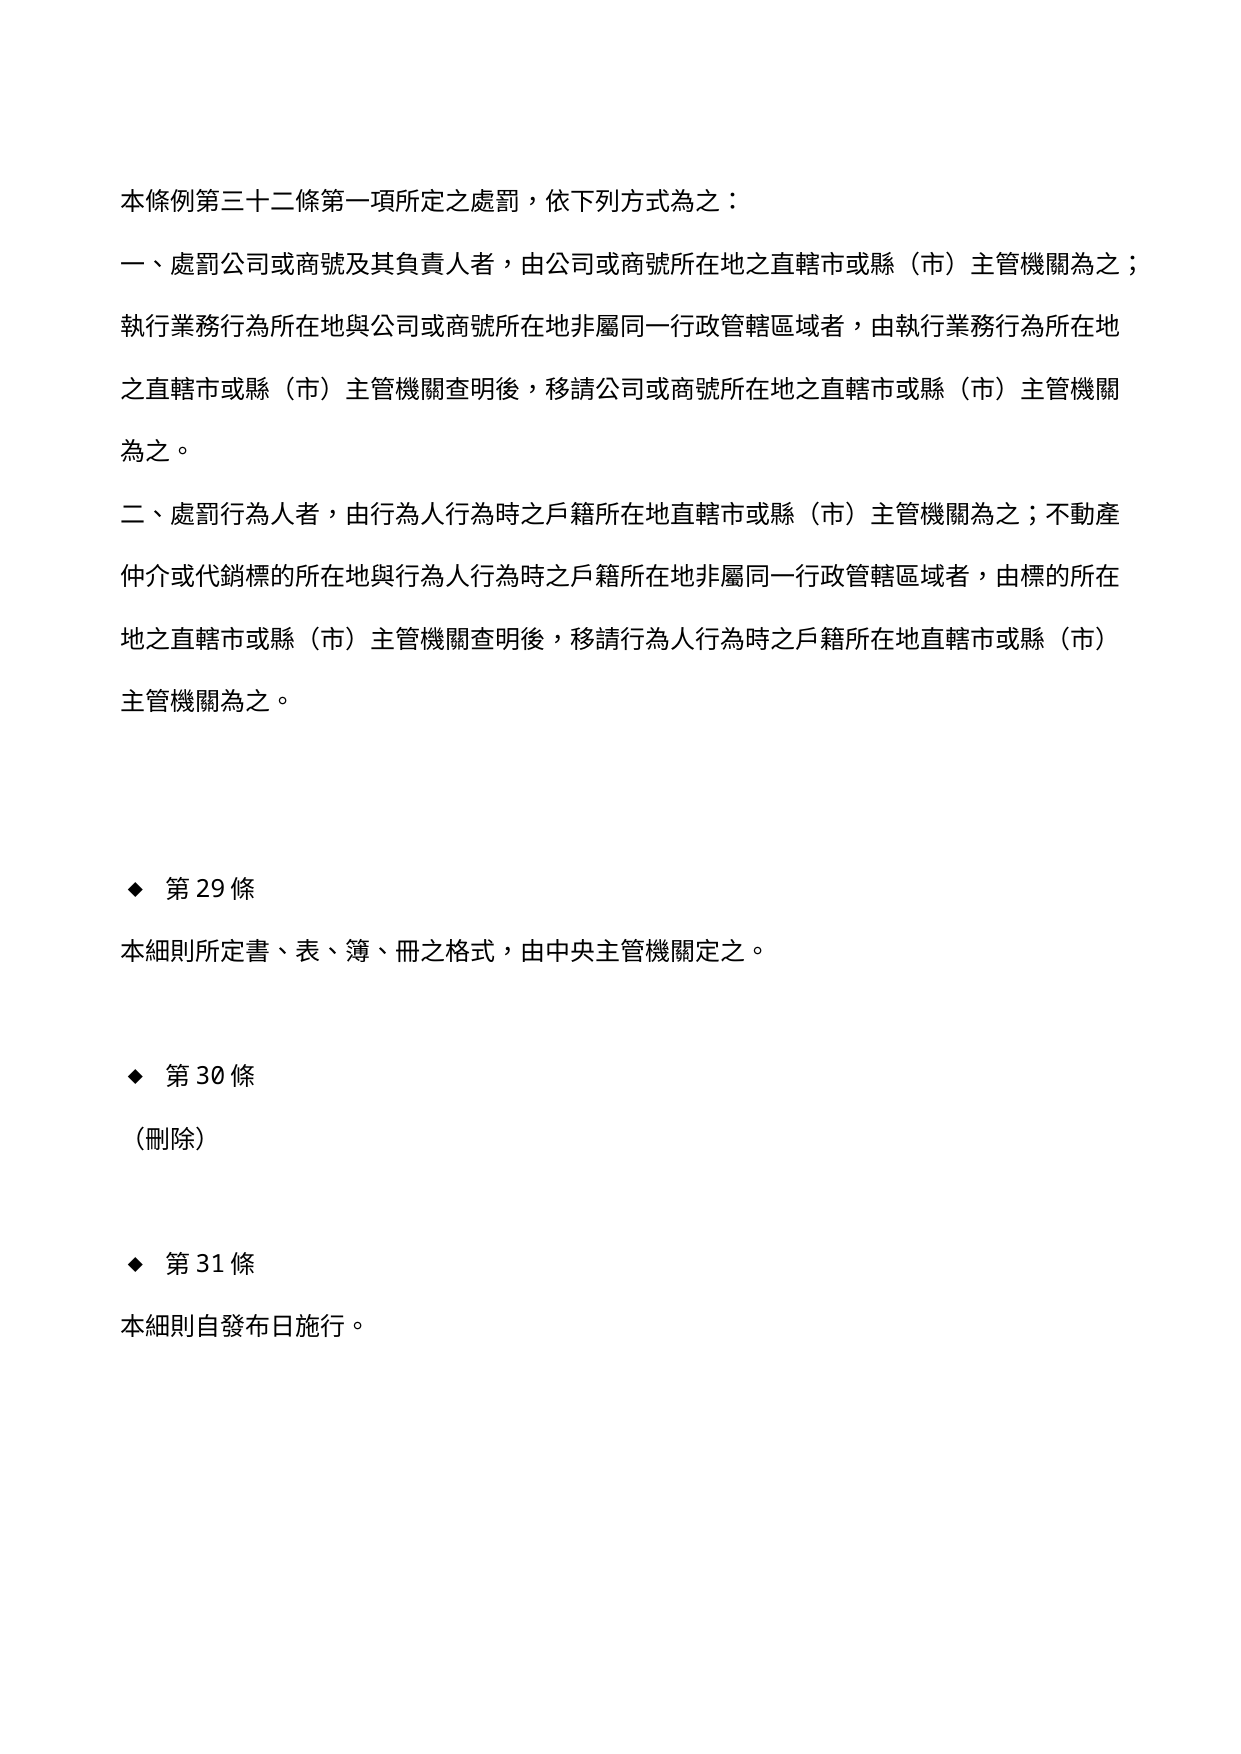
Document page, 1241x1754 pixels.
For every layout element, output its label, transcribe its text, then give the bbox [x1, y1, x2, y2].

text 一、處罰公司或商號及其負責人者，由公司或商號所在地之直轄市或縣（市）主管機關為之；執行業務行為所在地與公司或商號所在地非屬同一行政管轄區域者，由執行業務行為所在地之直轄市或縣（市）主管機關查明後，移請公司或商號所在地之直轄市或縣（市）主管機關為之。 [120, 221, 1120, 471]
text ◆ 第30條 [120, 1033, 1120, 1096]
text 本條例第三十二條第一項所定之處罰，依下列方式為之： [120, 158, 1120, 221]
text 二、處罰行為人者，由行為人行為時之戶籍所在地直轄市或縣（市）主管機關為之；不動產仲介或代銷標的所在地與行為人行為時之戶籍所在地非屬同一行政管轄區域者，由標的所在地之直轄市或縣（市）主管機關查明後，移請行為人行為時之戶籍所在地直轄市或縣（市）主管機關為之。 [120, 471, 1120, 721]
text （刪除） [120, 1096, 1120, 1158]
text ◆ 第31條 [120, 1221, 1120, 1283]
text 本細則所定書、表、簿、冊之格式，由中央主管機關定之。 [120, 908, 1120, 971]
text ◆ 第29條 [120, 846, 1120, 908]
text 本細則自發布日施行。 [120, 1283, 1120, 1346]
